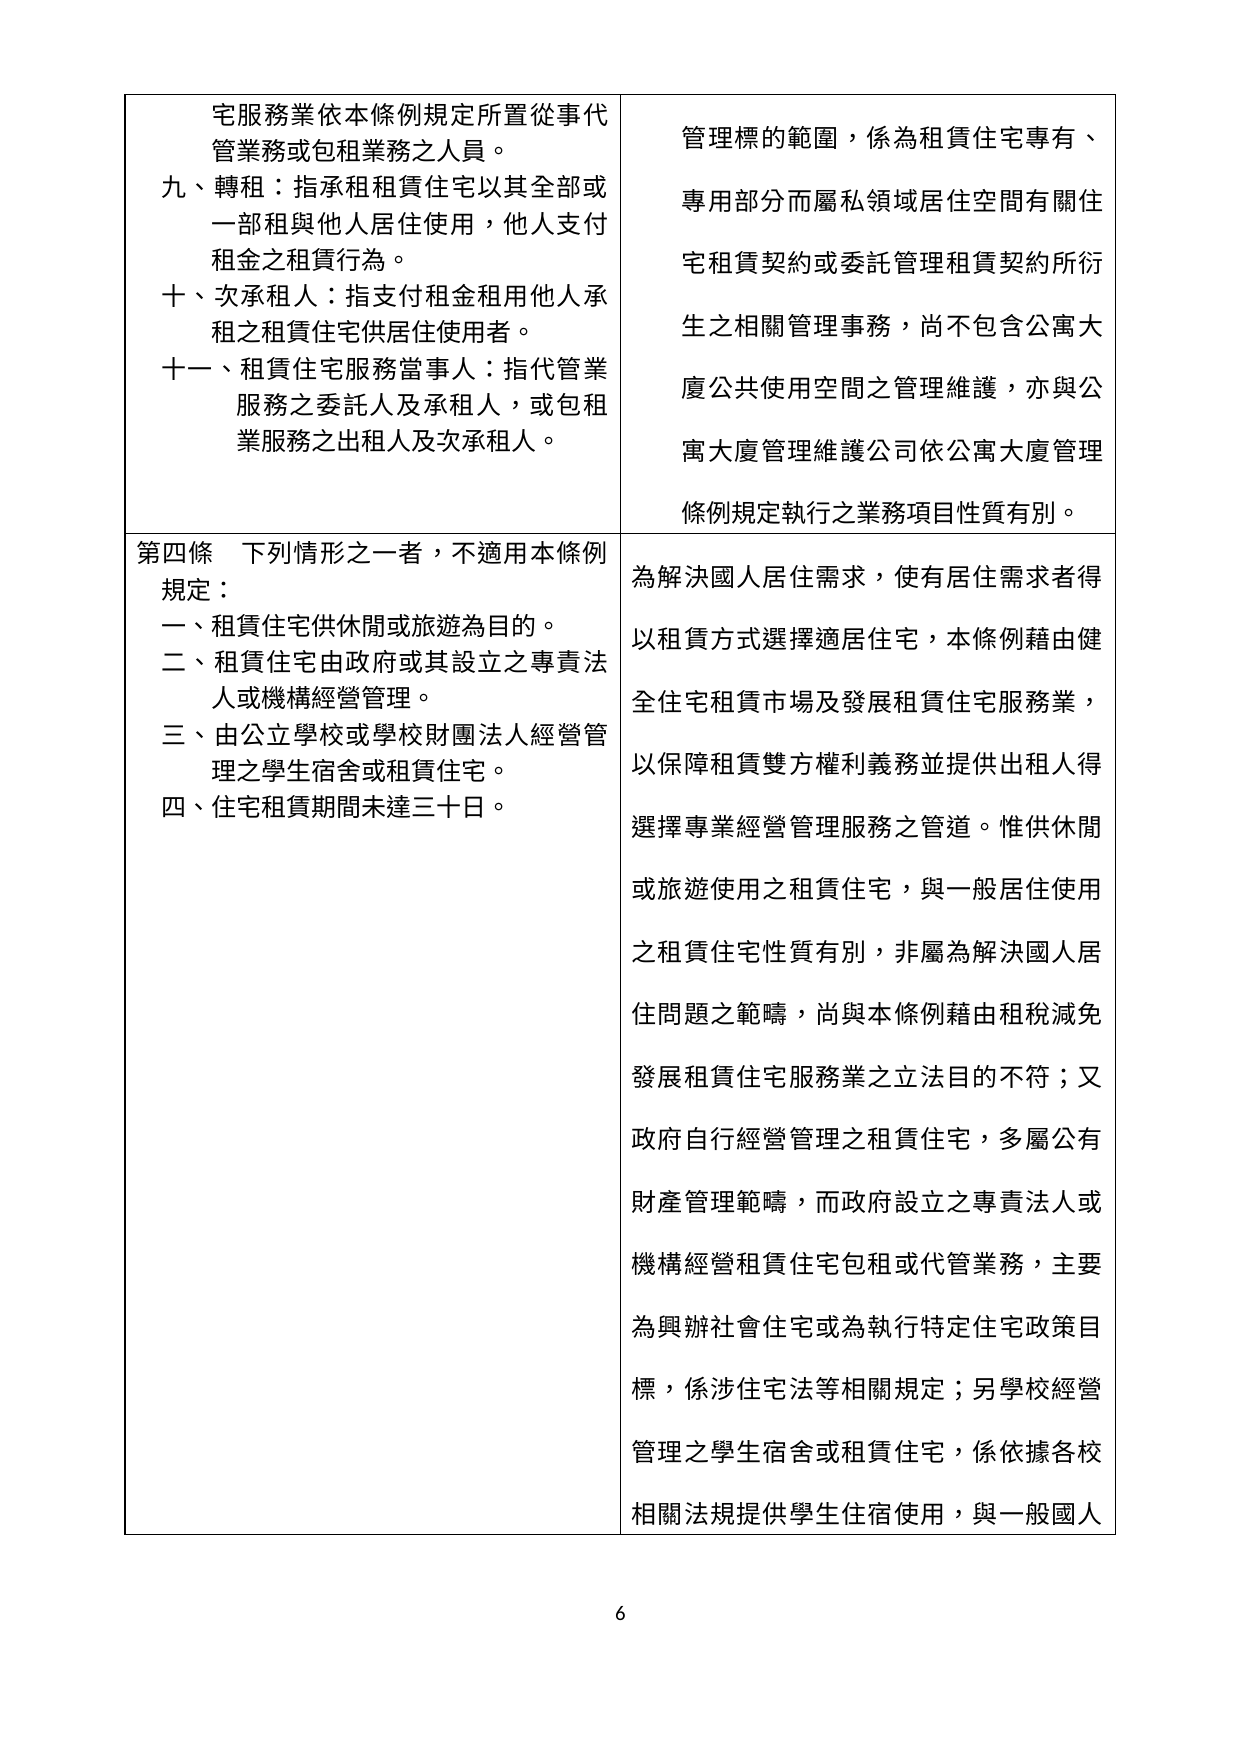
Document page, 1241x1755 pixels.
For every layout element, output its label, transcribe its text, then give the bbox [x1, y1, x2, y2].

table_cell 管理標的範圍，係為租賃住宅專有、專用部分而屬私領域居住空間有關住宅租賃契約或委託管理租賃契約所衍生之相關管理事務，尚不包含公寓大廈公共使用空間之管理維護，亦與公寓大廈管理維護公司依公寓大廈管理條例規定執行之業務項目性質有別。 [621, 95, 1115, 533]
table_cell 第四條 下列情形之一者，不適用本條例規定： 一、租賃住宅供休閒或旅遊為目的。 二、租賃住宅由政府或其設立之專責法人或機構經營管理。 三、由公立學校或學校財團法人經營管理之學生宿舍或租賃住宅。 四、住宅租賃期間未達三十日。 [126, 534, 620, 1534]
table_cell 宅服務業依本條例規定所置從事代管業務或包租業務之人員。 九、轉租：指承租租賃住宅以其全部或一部租與他人居住使用，他人支付租金之租賃行為。 十、次承租人：指支付租金租用他人承租之租賃住宅供居住使用者。 十一、租賃住宅服務當事人：指代管業服務之委託人及承租人，或包租業服務之出租人及次承租人。 [126, 95, 620, 533]
table_cell 為解決國人居住需求，使有居住需求者得以租賃方式選擇適居住宅，本條例藉由健全住宅租賃市場及發展租賃住宅服務業，以保障租賃雙方權利義務並提供出租人得選擇專業經營管理服務之管道。惟供休閒或旅遊使用之租賃住宅，與一般居住使用之租賃住宅性質有別，非屬為解決國人居住問題之範疇，尚與本條例藉由租稅減免發展租賃住宅服務業之立法目的不符；又政府自行經營管理之租賃住宅，多屬公有財產管理範疇，而政府設立之專責法人或機構經營租賃住宅包租或代管業務，主要為興辦社會住宅或為執行特定住宅政策目標，係涉住宅法等相關規定；另學校經營管理之學生宿舍或租賃住宅，係依據各校相關法規提供學生住宿使用，與一般國人 [621, 534, 1115, 1534]
